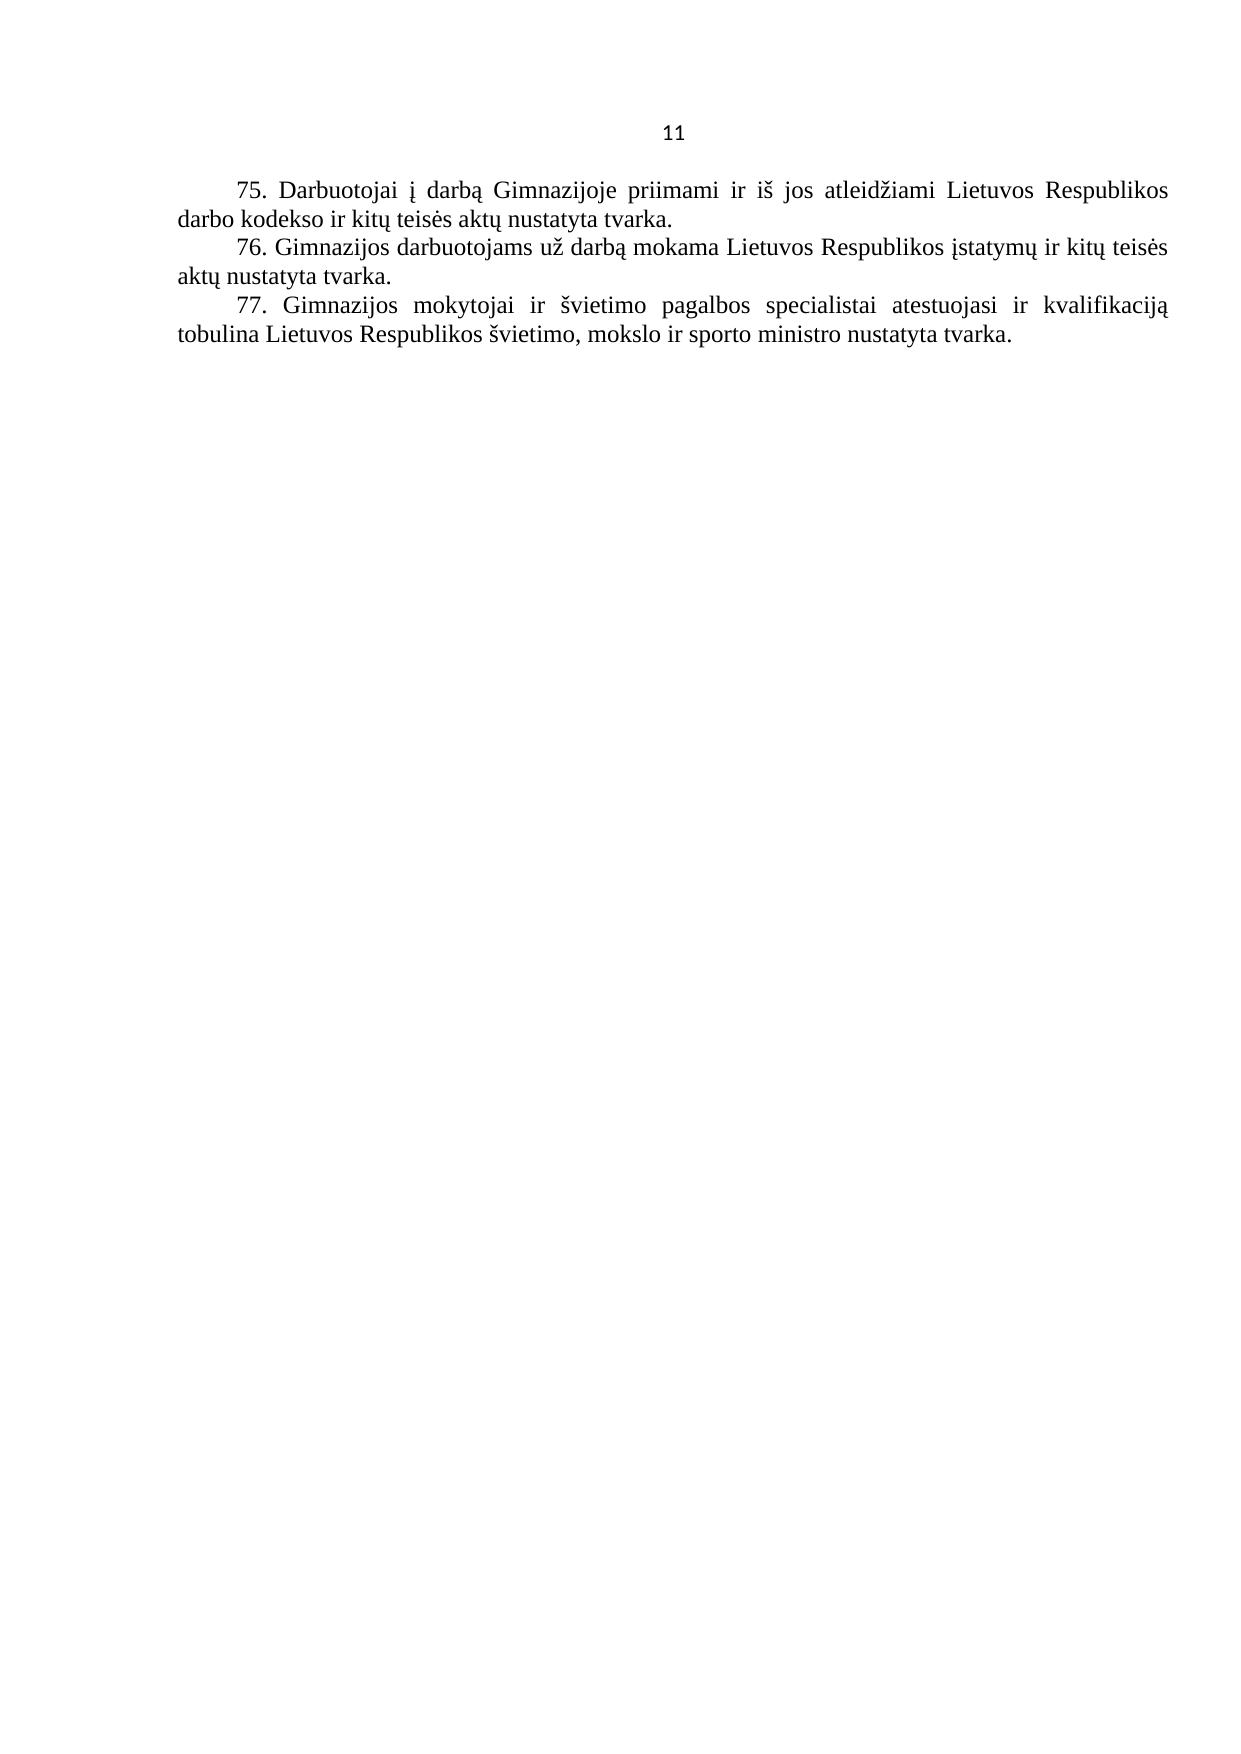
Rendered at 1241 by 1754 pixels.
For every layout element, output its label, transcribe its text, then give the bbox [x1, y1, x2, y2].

text 75. Darbuotojai į darbą Gimnazijoje priimami ir iš jos atleidžiami Lietuvos Respublikos darbo kodekso ir kitų teisės aktų nustatyta tvarka. [177, 175, 1169, 232]
text 76. Gimnazijos darbuotojams už darbą mokama Lietuvos Respublikos įstatymų ir kitų teisės aktų nustatyta tvarka. [177, 232, 1169, 290]
text 77. Gimnazijos mokytojai ir švietimo pagalbos specialistai atestuojasi ir kvalifikaciją tobulina Lietuvos Respublikos švietimo, mokslo ir sporto ministro nustatyta tvarka. [177, 290, 1169, 347]
